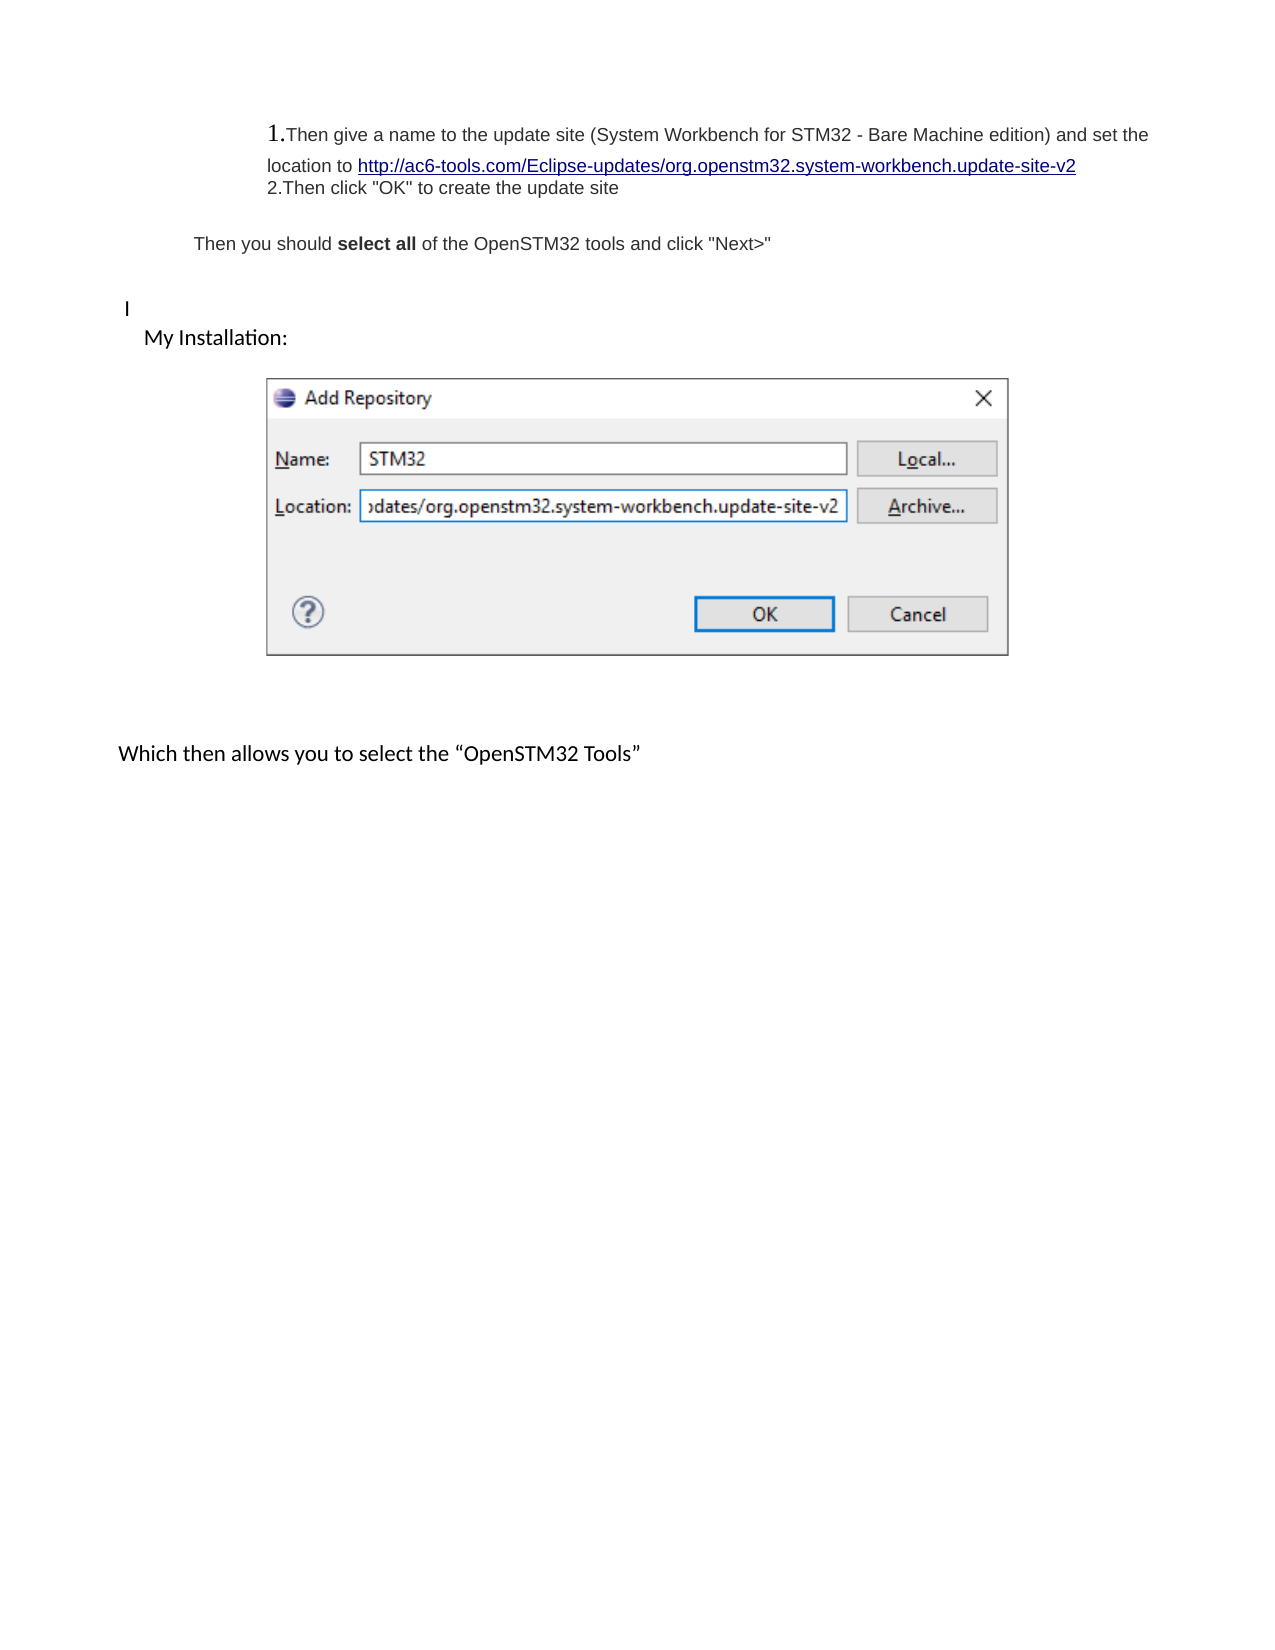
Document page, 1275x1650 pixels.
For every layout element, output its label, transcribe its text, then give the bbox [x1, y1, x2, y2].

list Then give a name to the update site (System Workbench for STM32 - Bare Machine edition) and set the location to http://ac6-tools.com/Eclipse-updates/org.openstm32.system-workbench.update-site-v2 [193, 118, 1157, 177]
text Then you should select all of the OpenSTM32 tools and click "Next>" [193, 211, 1157, 254]
text I [124, 294, 1157, 323]
picture [266, 378, 1009, 656]
list Then click "OK" to create the update site [193, 177, 1157, 198]
text My Installation: [143, 323, 1157, 351]
text Which then allows you to select the “OpenSTM32 Tools” [118, 739, 1157, 767]
